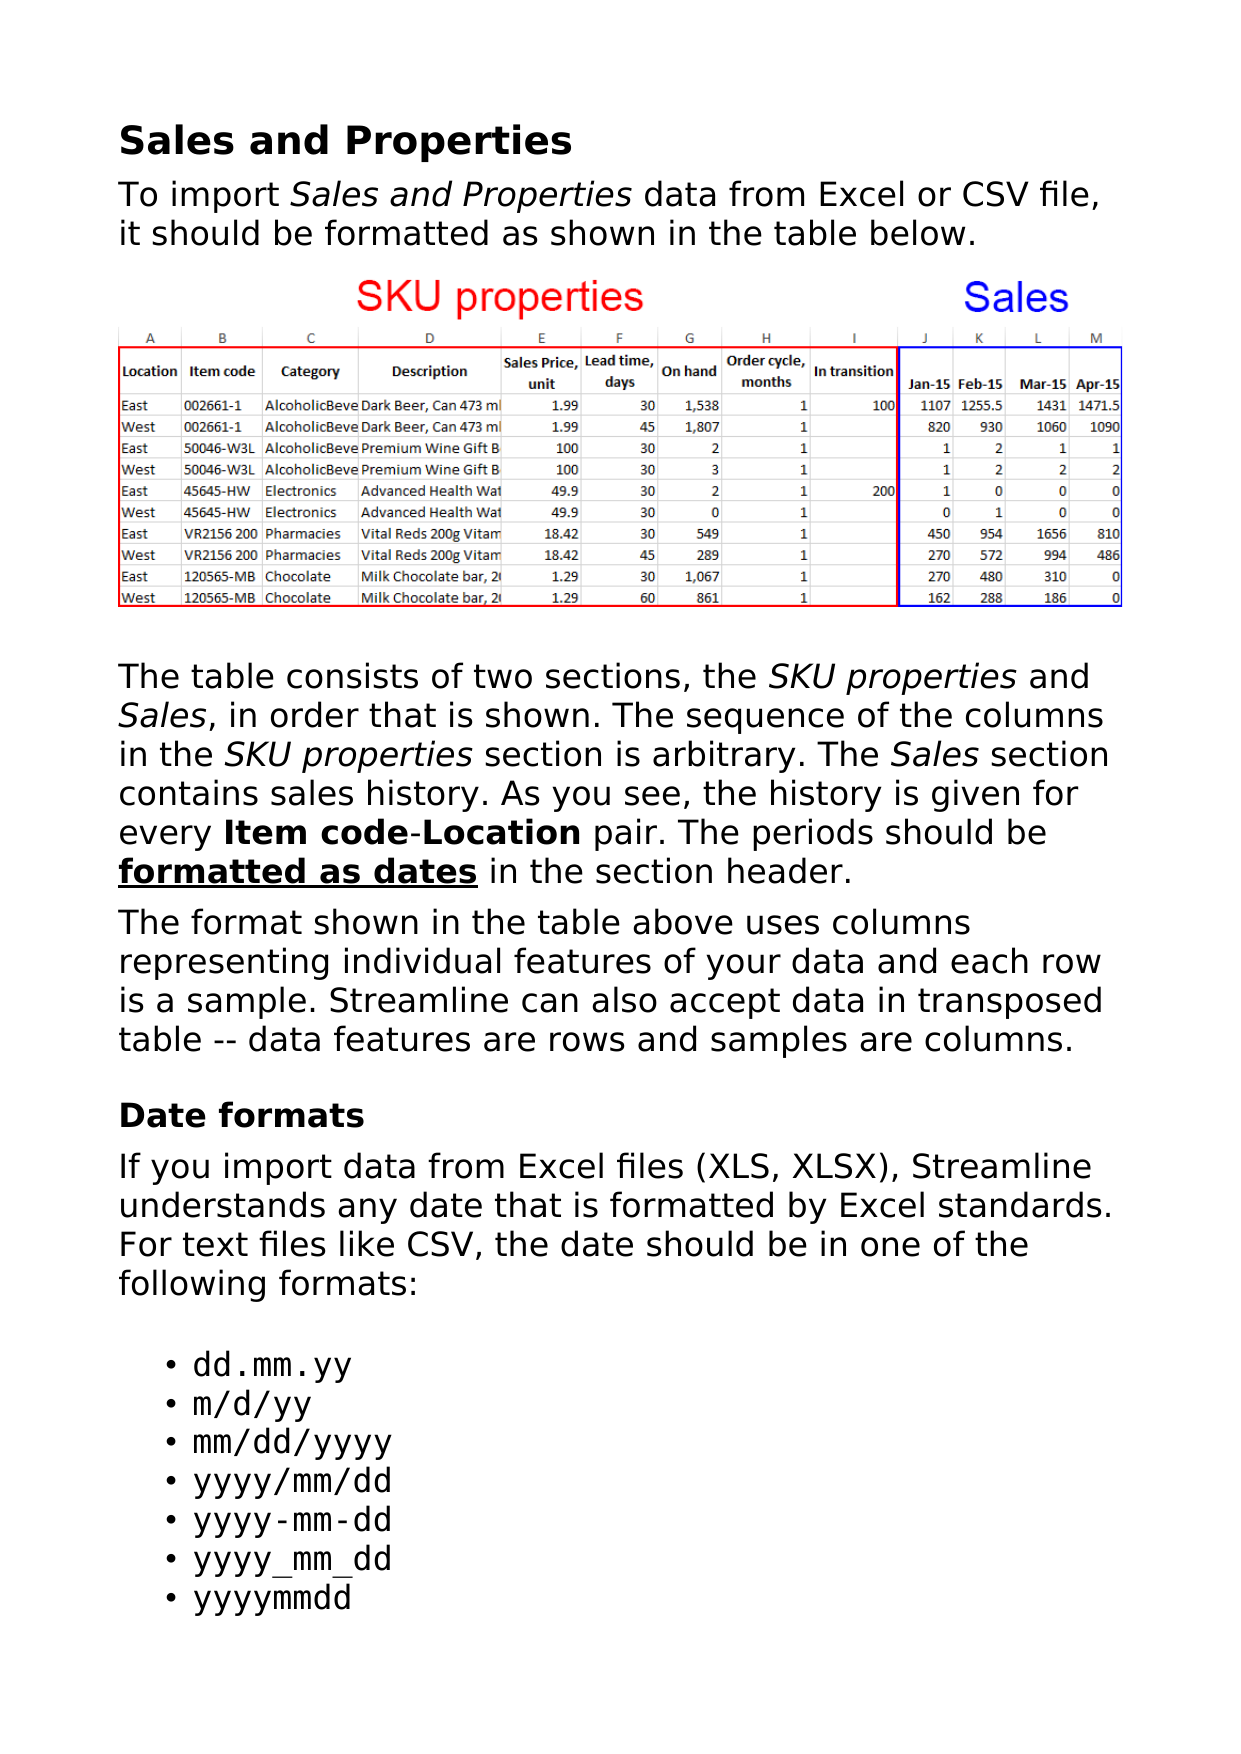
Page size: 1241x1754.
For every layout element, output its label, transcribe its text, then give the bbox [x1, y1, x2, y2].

list dd.mm.yy [177, 1345, 1122, 1384]
picture [118, 266, 1123, 607]
list yyyy_mm_dd [177, 1539, 1122, 1578]
text To import Sales and Properties data from Excel or CSV file, it should be formatted as shown in the table below. [118, 176, 1122, 253]
text The format shown in the table above uses columns representing individual features of your data and each row is a sample. Streamline can also accept data in transposed table -- data features are rows and samples are columns. [118, 904, 1122, 1059]
list mm/dd/yyyy [177, 1423, 1122, 1462]
text If you import data from Excel files (XLS, XLSX), Streamline understands any date that is formatted by Excel standards. For text files like CSV, the date should be in one of the following formats: [118, 1148, 1122, 1303]
subtitle Sales and Properties [118, 118, 1122, 163]
list m/d/yy [177, 1384, 1122, 1423]
list yyyymmdd [177, 1578, 1122, 1617]
subtitle Date formats [118, 1097, 1122, 1135]
list yyyy-mm-dd [177, 1501, 1122, 1539]
list yyyy/mm/dd [177, 1462, 1122, 1501]
text The table consists of two sections, the SKU properties and Sales, in order that is shown. The sequence of the columns in the SKU properties section is arbitrary. The Sales section contains sales history. As you see, the history is given for every Item code-Location pair. The periods should be formatted as dates in the section header. [118, 658, 1122, 891]
